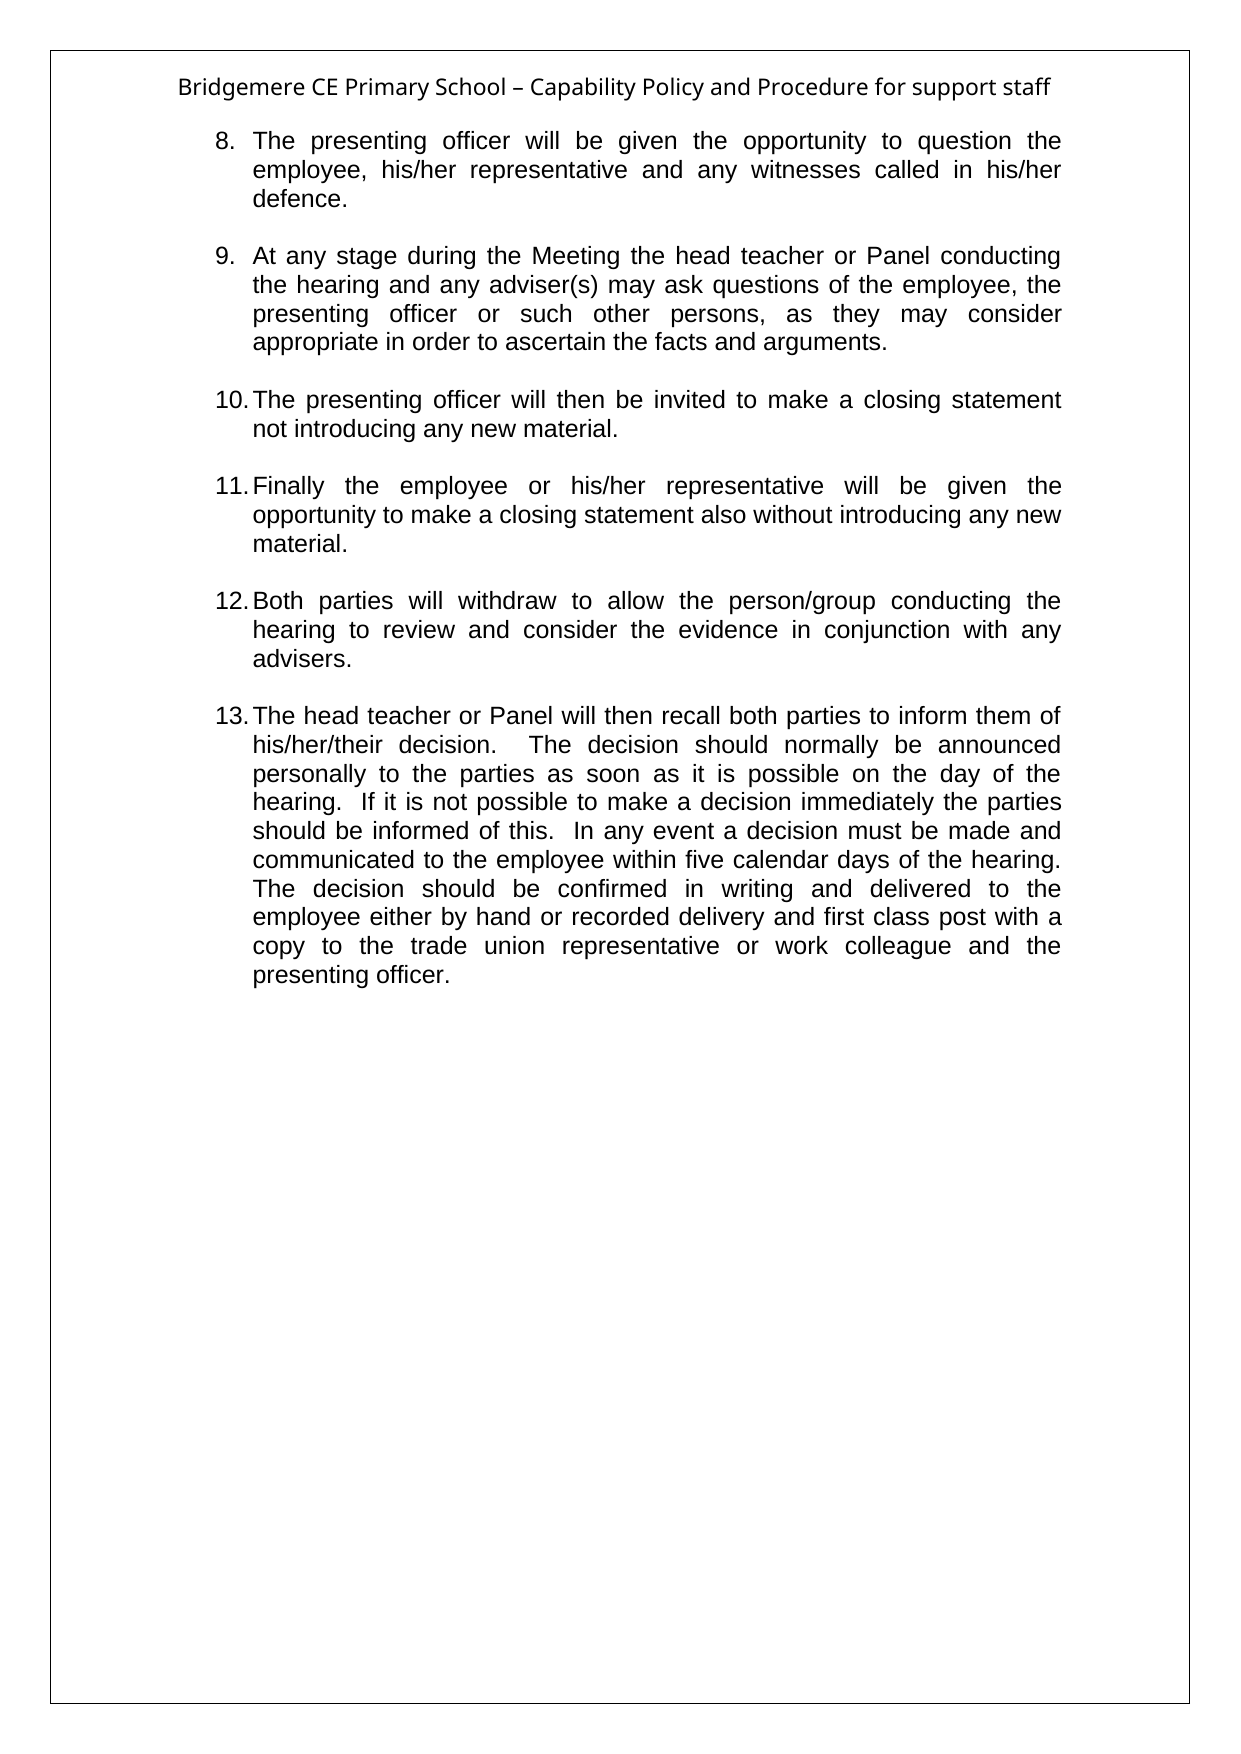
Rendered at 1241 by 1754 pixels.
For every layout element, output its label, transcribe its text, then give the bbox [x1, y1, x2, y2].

list Both parties will withdraw to allow the person/group conducting the hearing to review and consider the evidence in conjunction with any advisers. [215, 586, 1063, 672]
list Finally the employee or his/her representative will be given the opportunity to make a closing statement also without introducing any new material. [215, 471, 1063, 557]
list At any stage during the Meeting the head teacher or Panel conducting the hearing and any adviser(s) may ask questions of the employee, the presenting officer or such other persons, as they may consider appropriate in order to ascertain the facts and arguments. [215, 241, 1063, 356]
list The presenting officer will be given the opportunity to question the employee, his/her representative and any witnesses called in his/her defence. [215, 126, 1063, 212]
list The head teacher or Panel will then recall both parties to inform them of his/her/their decision. The decision should normally be announced personally to the parties as soon as it is possible on the day of the hearing. If it is not possible to make a decision immediately the parties should be informed of this. In any event a decision must be made and communicated to the employee within five calendar days of the hearing. The decision should be confirmed in writing and delivered to the employee either by hand or recorded delivery and first class post with a copy to the trade union representative or work colleague and the presenting officer. [215, 701, 1063, 989]
list The presenting officer will then be invited to make a closing statement not introducing any new material. [215, 385, 1063, 442]
